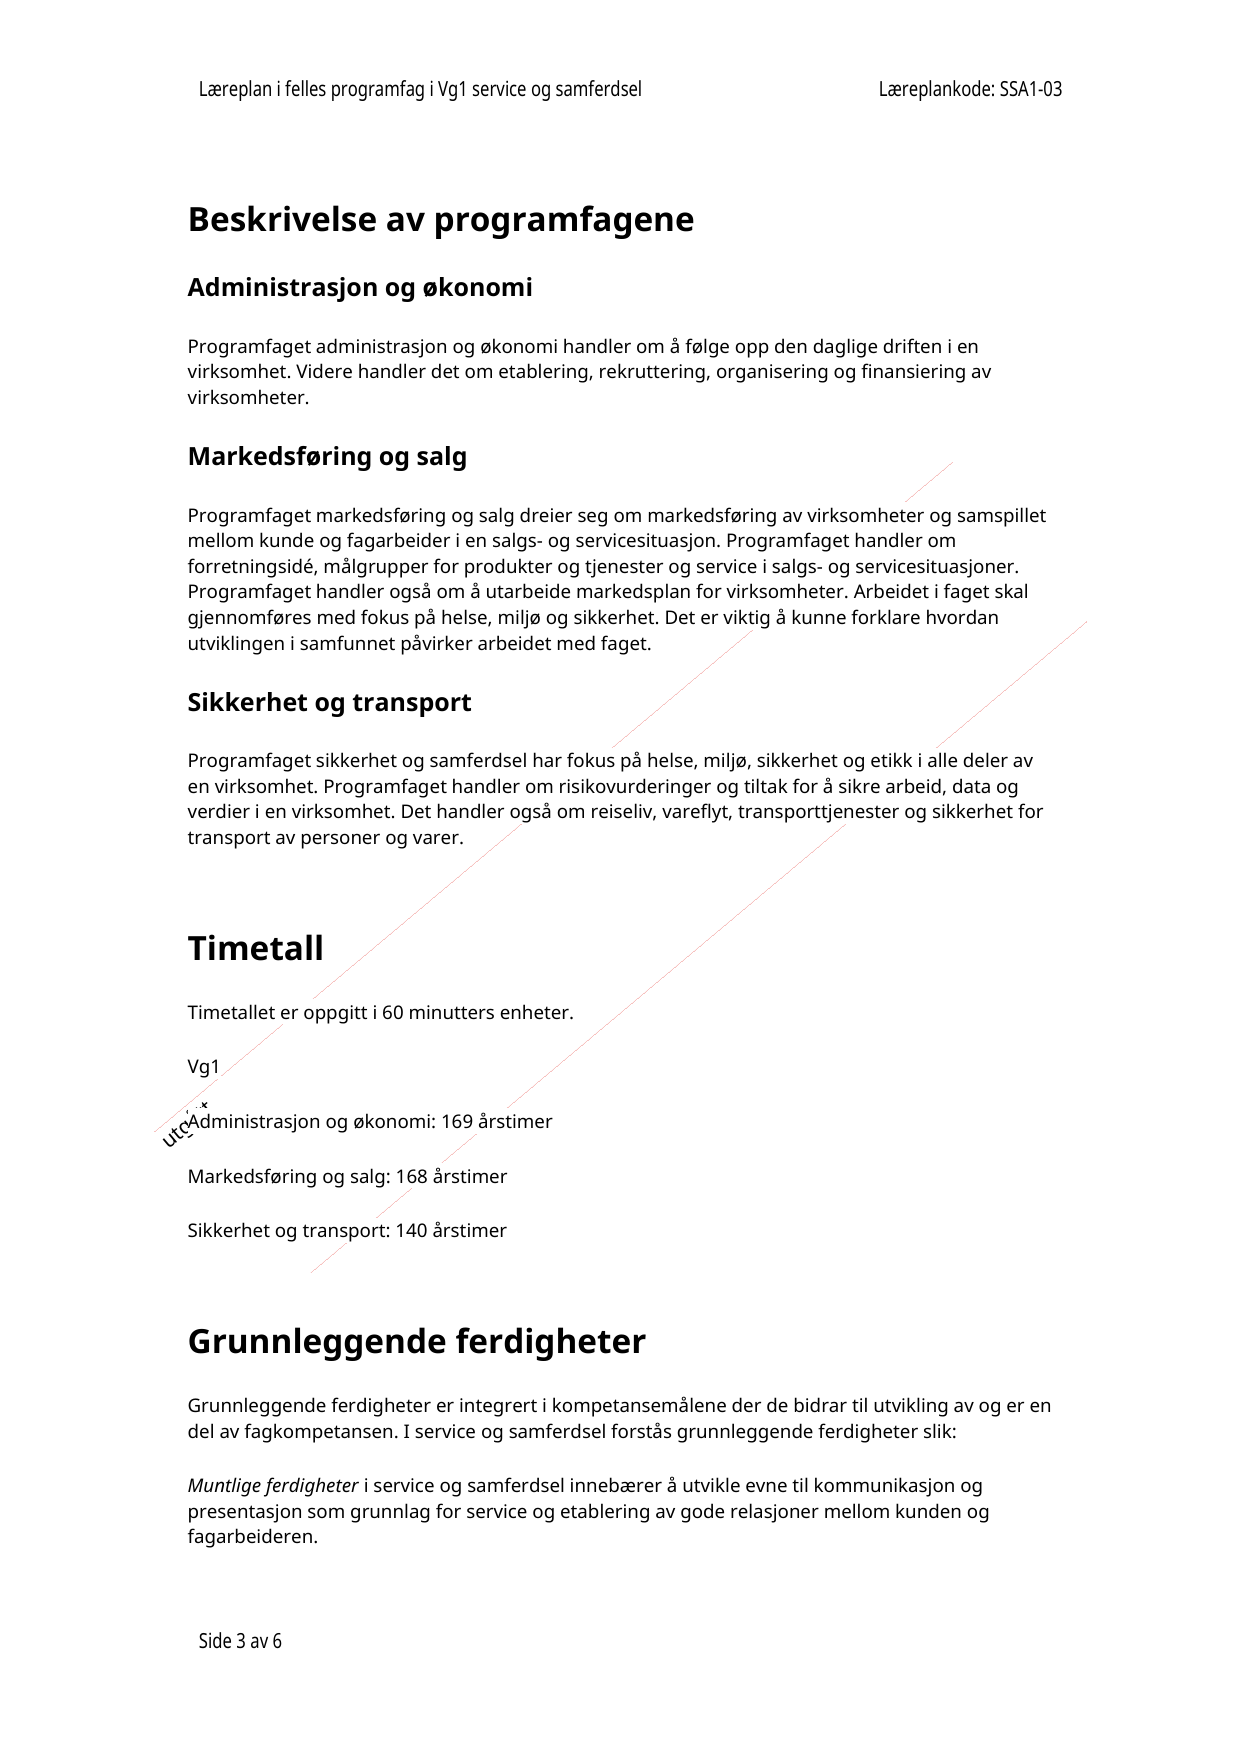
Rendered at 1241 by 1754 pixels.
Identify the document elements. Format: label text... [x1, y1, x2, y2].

subtitle Beskrivelse av programfagene [704, 150, 1053, 241]
text Vg1 [221, 1054, 245, 1075]
subtitle Markedsføring og salg [474, 439, 1053, 473]
subtitle Grunnleggende ferdigheter [312, 1272, 1053, 1363]
text Vg1 [543, 1054, 1053, 1079]
subtitle Timetall [349, 879, 778, 970]
subtitle Administrasjon og økonomi [540, 270, 1053, 304]
text Timetallet er oppgitt i 60 minutters enheter. [609, 999, 1053, 1024]
text Programfaget administrasjon og økonomi handler om å følge opp den daglige driften i en virksomhet. Videre handler det om etablering, rekruttering, organisering og finansiering av virksomheter. [310, 333, 1053, 410]
text Programfaget sikkerhet og samferdsel har fokus på helse, miljø, sikkerhet og etikk i alle deler av en virksomhet. Programfaget handler om risikovurderinger og tiltak for å sikre arbeid, data og verdier i en virksomhet. Det handler også om reiseliv, vareflyt, transporttjenester og sikkerhet for transport av personer og varer. [816, 748, 1053, 850]
subtitle [973, 684, 1053, 718]
subtitle Timetall [673, 879, 1053, 970]
subtitle Sikkerhet og transport [187, 684, 686, 718]
text Vg1 [221, 1054, 570, 1079]
text Grunnleggende ferdigheter er integrert i kompetansemålene der de bidrar til utvikling av og er en del av fagkompetansen. I service og samferdsel forstås grunnleggende ferdigheter slik: [187, 1392, 1053, 1443]
text Sikkerhet og transport: 140 årstimer [507, 1218, 1053, 1243]
text Muntlige ferdigheter i service og samferdsel innebærer å utvikle evne til kommunikasjon og presentasjon som grunnlag for service og etablering av gode relasjoner mellom kunden og fagarbeideren. [318, 1473, 1053, 1549]
subtitle Timetall [333, 879, 454, 970]
text Programfaget markedsføring og salg dreier seg om markedsføring av virksomheter og samspillet mellom kunde og fagarbeider i en salgs- og servicesituasjon. Programfaget handler om forretningsidé, målgrupper for produkter og tjenester og service i salgs- og servicesituasjoner. Programfaget handler også om å utarbeide markedsplan for virksomheter. Arbeidet i faget skal gjennomføres med fokus på helse, miljø og sikkerhet. Det er viktig å kunne forklare hvordan utviklingen i samfunnet påvirker arbeidet med faget. [724, 502, 1053, 655]
text Markedsføring og salg: 168 årstimer [507, 1163, 1053, 1188]
text Timetallet er oppgitt i 60 minutters enheter. [574, 999, 635, 1024]
text Administrasjon og økonomi: 169 årstimer [553, 1108, 1053, 1134]
text Programfaget sikkerhet og samferdsel har fokus på helse, miljø, sikkerhet og etikk i alle deler av en virksomhet. Programfaget handler om risikovurderinger og tiltak for å sikre arbeid, data og verdier i en virksomhet. Det handler også om reiseliv, vareflyt, transporttjenester og sikkerhet for transport av personer og varer. [492, 824, 844, 850]
subtitle [649, 684, 1011, 718]
